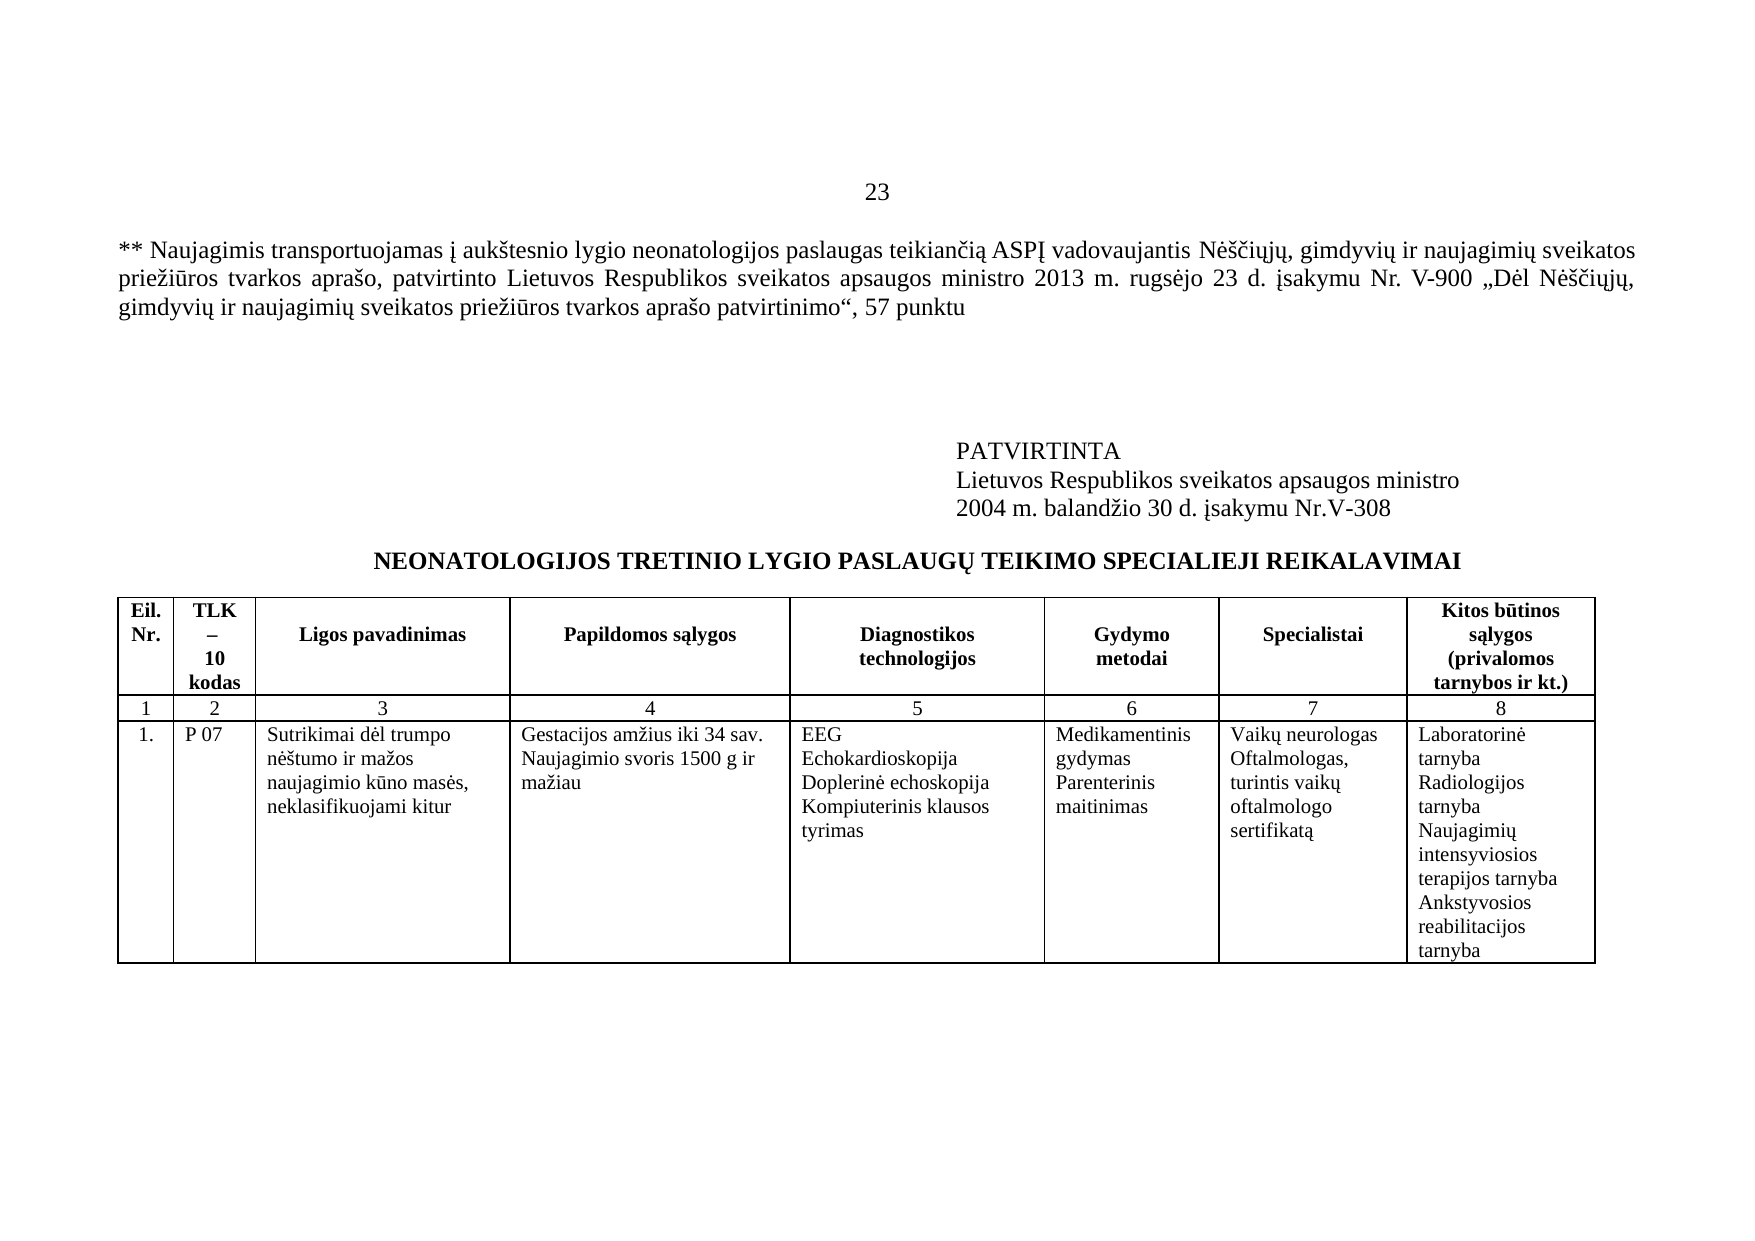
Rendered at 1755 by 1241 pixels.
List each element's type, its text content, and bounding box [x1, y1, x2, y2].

table_header Gydymo metodai [1045, 598, 1218, 694]
text Neonatologijos tretinio lygio paslaugų teikimo specialieji reikalavimai [59, 546, 1754, 575]
table_header TLK – 10 kodas [174, 598, 255, 694]
text 2004 m. balandžio 30 d. įsakymu Nr.V-308 [118, 493, 1636, 522]
table_cell 8 [1408, 696, 1594, 720]
table_cell 6 [1045, 696, 1218, 720]
table_cell Vaikų neurologas Oftalmologas, turintis vaikų oftalmologo sertifikatą [1220, 722, 1406, 962]
table_cell 5 [791, 696, 1044, 720]
table_cell Sutrikimai dėl trumpo nėštumo ir mažos naujagimio kūno masės, neklasifikuojami kitur [256, 722, 509, 962]
table_cell 2 [174, 696, 255, 720]
table_header Ligos pavadinimas [256, 598, 509, 694]
table_cell 7 [1220, 696, 1406, 720]
table_cell P 07 [174, 722, 255, 962]
table_header Eil. Nr. [119, 598, 173, 694]
text ** Naujagimis transportuojamas į aukštesnio lygio neonatologijos paslaugas teikiančią ASPĮ vadovaujantis Nėščiųjų, gimdyvių ir naujagimių sveikatos priežiūros tvarkos aprašo, patvirtinto Lietuvos Respublikos sveikatos apsaugos ministro 2013 m. rugsėjo 23 d. įsakymu Nr. V-900 „Dėl Nėščiųjų, gimdyvių ir naujagimių sveikatos priežiūros tvarkos aprašo patvirtinimo“, 57 punktu [118, 235, 1636, 321]
text PATVIRTINTA [118, 436, 1636, 465]
table_cell 1. [119, 722, 173, 962]
text Lietuvos Respublikos sveikatos apsaugos ministro [118, 465, 1636, 493]
table_cell EEG Echokardioskopija Doplerinė echoskopija Kompiuterinis klausos tyrimas [791, 722, 1044, 962]
table_header Diagnostikos technologijos [791, 598, 1044, 694]
table_header Specialistai [1220, 598, 1406, 694]
table_header Papildomos sąlygos [511, 598, 789, 694]
table_header Kitos būtinos sąlygos (privalomos tarnybos ir kt.) [1408, 598, 1594, 694]
table_cell 3 [256, 696, 509, 720]
table_cell 1 [119, 696, 173, 720]
table_cell Medikamentinis gydymas Parenterinis maitinimas [1045, 722, 1218, 962]
table_cell Laboratorinė tarnyba Radiologijos tarnyba Naujagimių intensyviosios terapijos tarnyba Ankstyvosios reabilitacijos tarnyba [1408, 722, 1594, 962]
table_cell Gestacijos amžius iki 34 sav. Naujagimio svoris 1500 g ir mažiau [511, 722, 789, 962]
table_cell 4 [511, 696, 789, 720]
